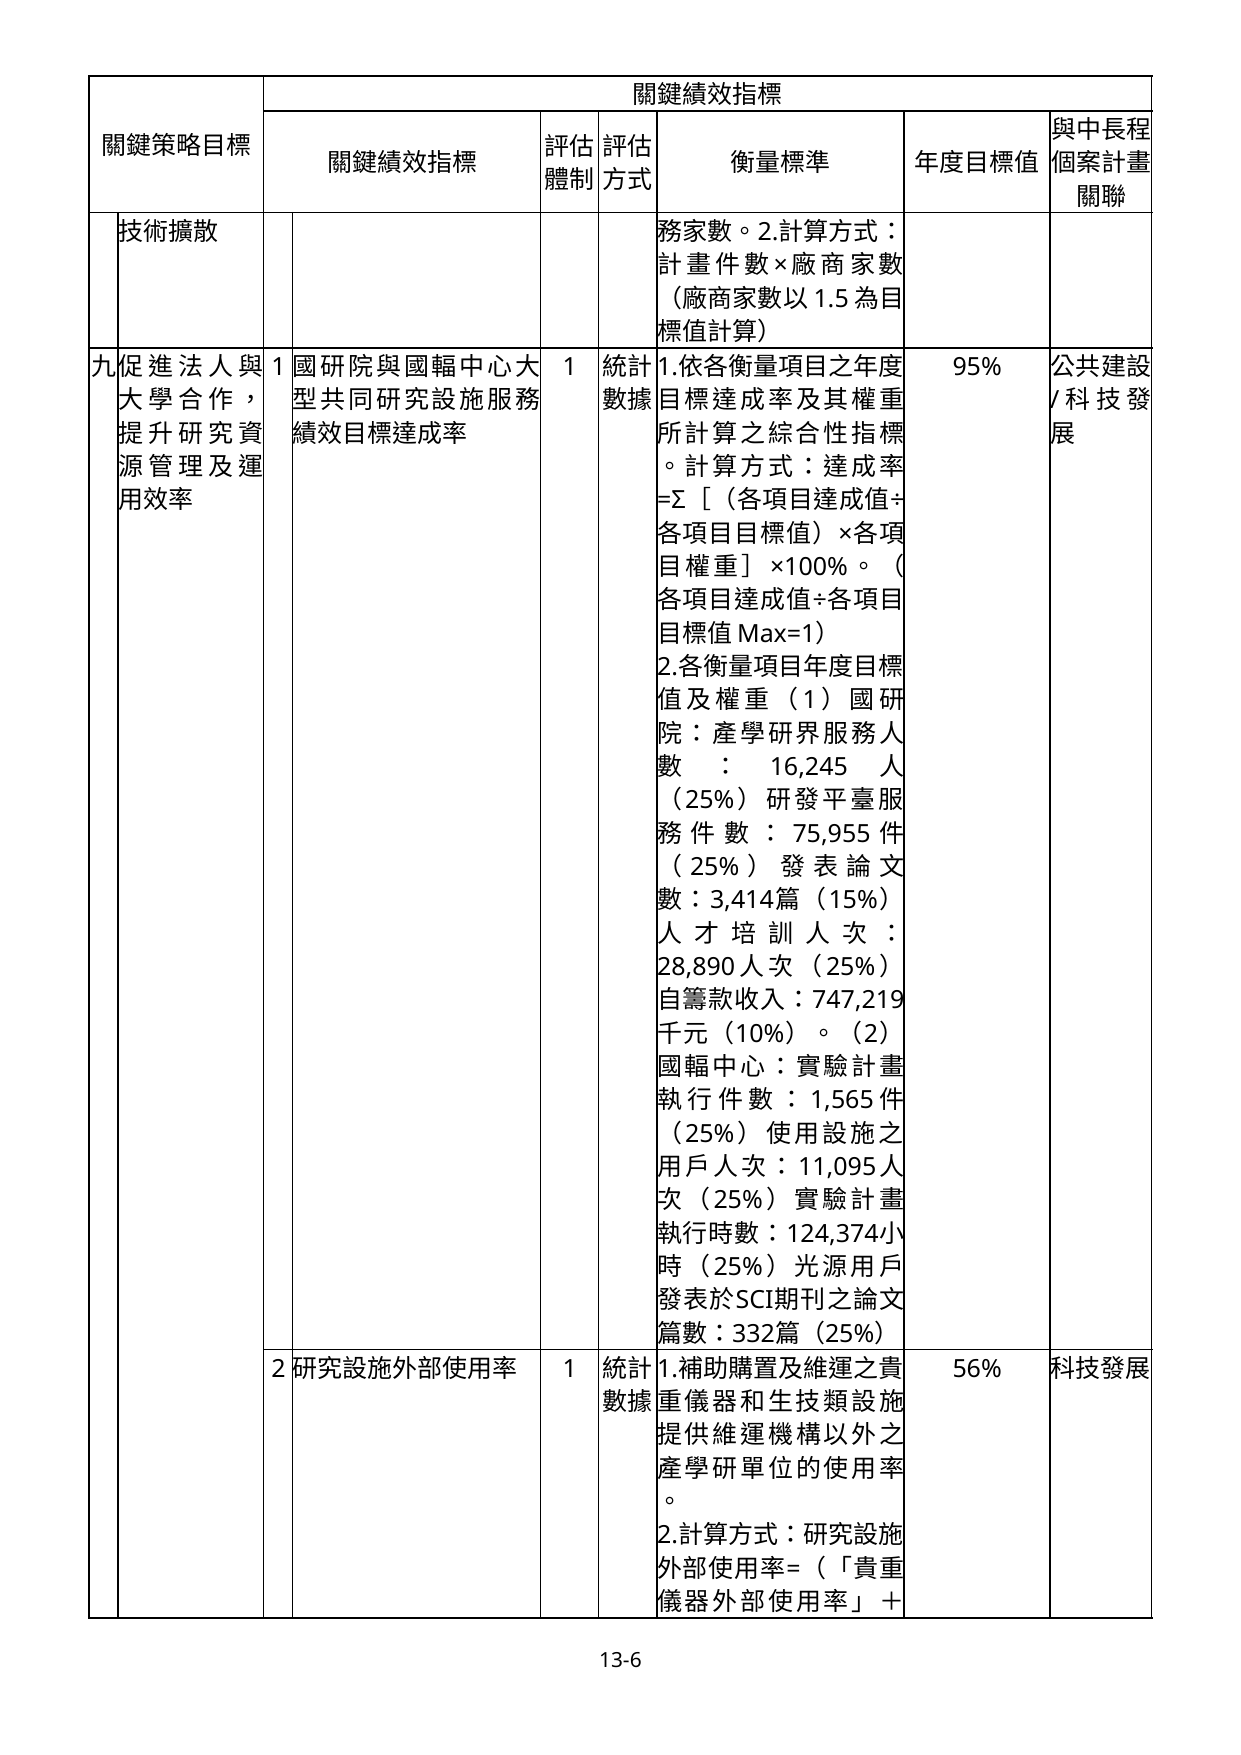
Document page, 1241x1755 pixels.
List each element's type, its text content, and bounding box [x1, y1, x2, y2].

table_cell 統計數據 [599, 349, 656, 1349]
table_cell [599, 213, 656, 347]
table_cell [1051, 213, 1151, 347]
table_cell 1 [264, 349, 292, 1349]
table_cell [293, 213, 540, 347]
table_cell 務家數。2.計算方式：計畫件數×廠商家數（廠商家數以1.5為目標值計算） [658, 213, 903, 347]
table_cell 研究設施外部使用率 [293, 1350, 540, 1617]
table_cell 公共建設/科技發展 [1051, 349, 1151, 1349]
table_header 關鍵績效指標 [264, 77, 1151, 110]
table_cell 年度目標值 [905, 112, 1049, 212]
table_header 關鍵策略目標 [90, 77, 263, 212]
table_cell [264, 213, 292, 347]
table_cell 2 [264, 1350, 292, 1617]
table_cell 1 [541, 349, 598, 1349]
table_cell 評估 體制 [541, 112, 598, 212]
table_cell 95% [905, 349, 1049, 1349]
table_cell 八 [90, 213, 117, 347]
table_cell 衡量標準 [658, 112, 903, 212]
table_cell 建立基礎技術共用平臺，促成產業技術擴散 [119, 213, 263, 347]
table_cell 1.依各衡量項目之年度目標達成率及其權重所計算之綜合性指標。計算方式：達成率=Σ［（各項目達成值÷各項目目標值）×各項目權重］×100%。（各項目達成值÷各項目目標值Max=1） 2.各衡量項目年度目標值及權重（1）國研院：產學研界服務人數：16,245人（25%）研發平臺服務件數：75,955件（25%）發表論文數：3,414篇（15%）人才培訓人次：28,890人次（25%）自籌款收入：747,219千元（10%）。（2）國輻中心：實驗計畫執行件數：1,565件（25%）使用設施之用戶人次：11,095人次（25%）實驗計畫執行時數：124,374小時（25%）光源用戶發表於SCI期刊之論文篇數：332篇（25%） [658, 349, 903, 1349]
table_cell 1 [541, 1350, 598, 1617]
table_cell 評估 方式 [599, 112, 656, 212]
table_cell 促進法人與大學合作，提升研究資源管理及運用效率 [119, 349, 263, 1617]
table_cell 1.補助購置及維運之貴重儀器和生技類設施提供維運機構以外之產學研單位的使用率。 2.計算方式：研究設施外部使用率=（「貴重儀器外部使用率」＋ [658, 1350, 903, 1617]
table_cell 國研院與國輻中心大型共同研究設施服務績效目標達成率 [293, 349, 540, 1349]
table_cell [541, 213, 598, 347]
table_cell 與中長程個案計畫關聯 [1051, 112, 1151, 212]
table_cell 關鍵績效指標 [264, 112, 540, 212]
table_cell 科技發展 [1051, 1350, 1151, 1617]
table_cell 統計數據 [599, 1350, 656, 1617]
table_cell 九 [90, 349, 117, 1617]
table_cell [905, 213, 1049, 347]
table_cell 56% [905, 1350, 1049, 1617]
